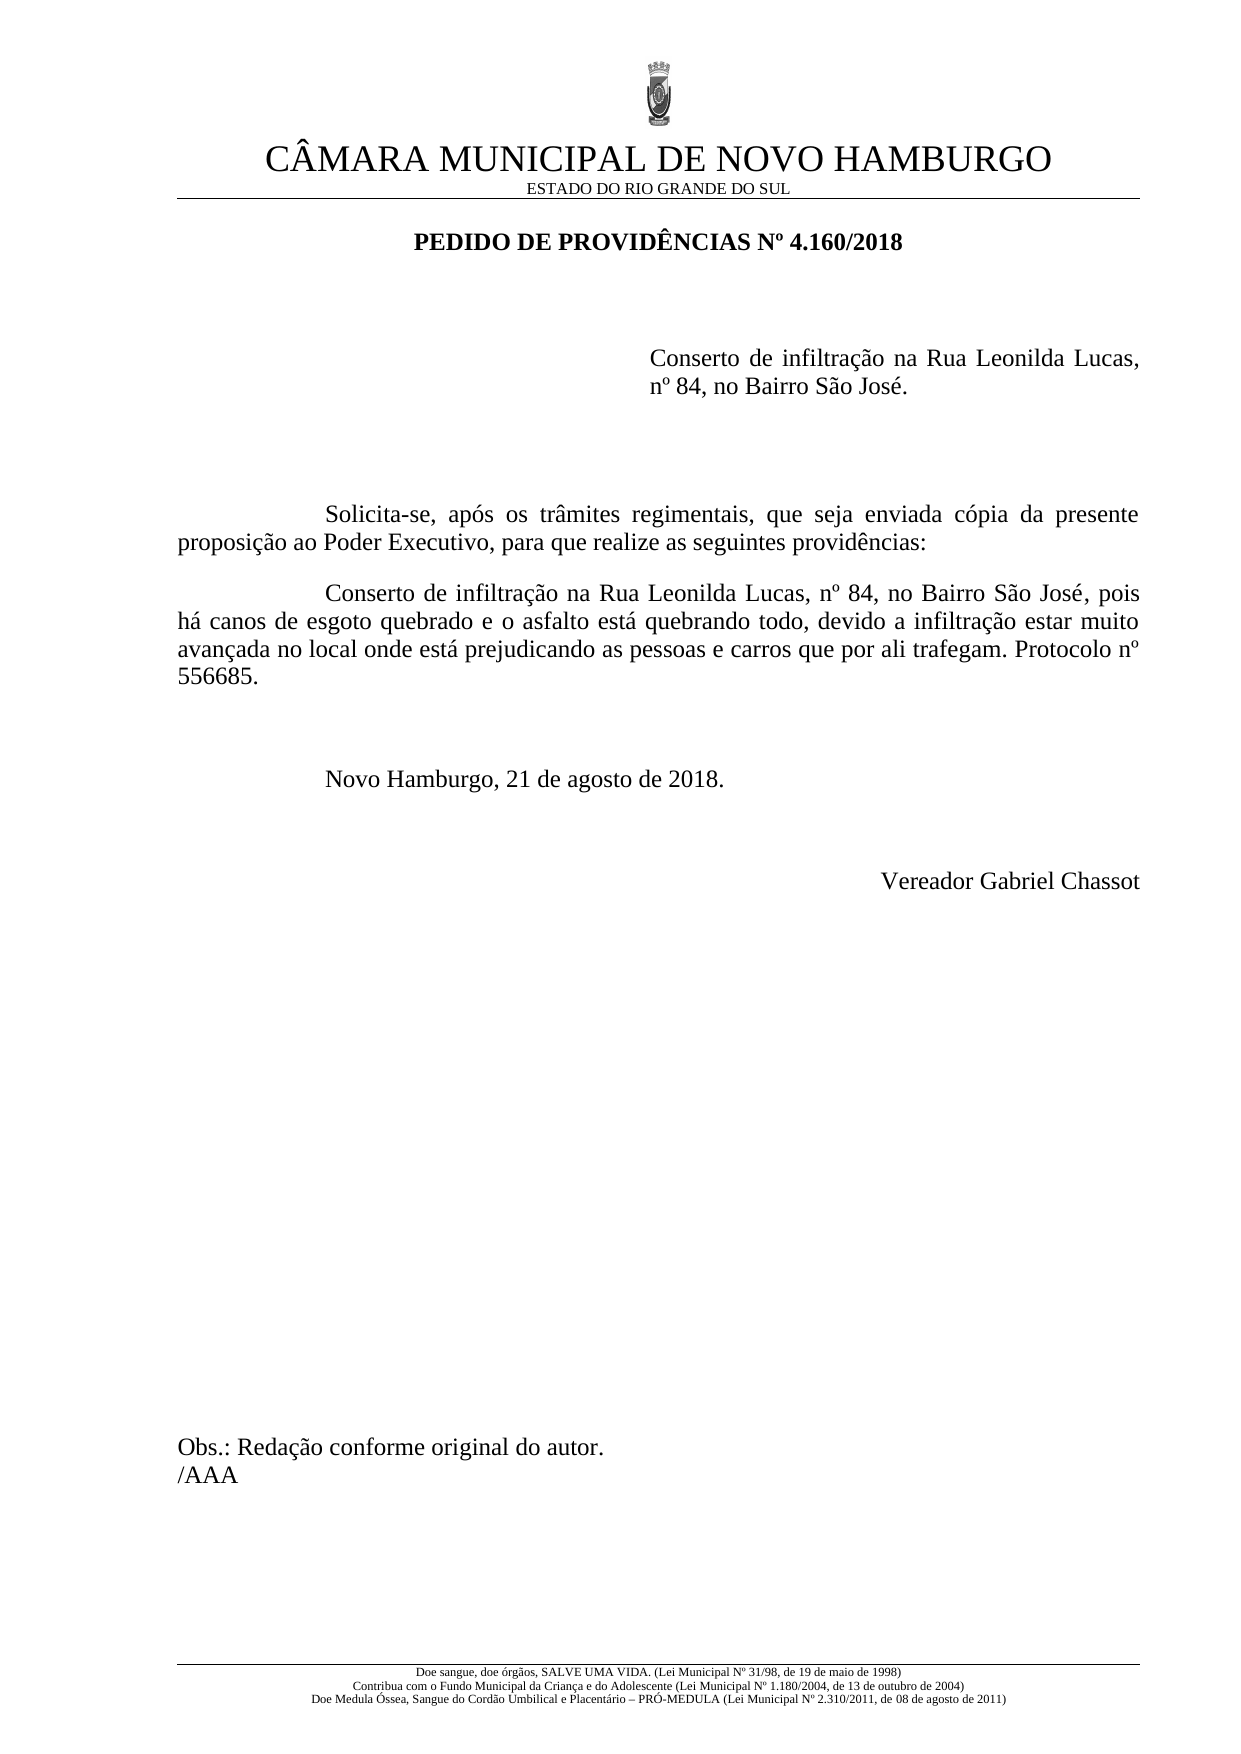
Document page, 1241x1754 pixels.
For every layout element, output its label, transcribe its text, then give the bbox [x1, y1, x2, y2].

text /AAA [177, 1461, 1140, 1489]
text Vereador Gabriel Chassot [177, 867, 1140, 895]
text Conserto de infiltração na Rua Leonilda Lucas, nº 84, no Bairro São José, pois há canos de esgoto quebrado e o asfalto está quebrando todo, devido a infiltração estar muito avançada no local onde está prejudicando as pessoas e carros que por ali trafegam. Protocolo nº 556685. [177, 579, 1140, 690]
text Novo Hamburgo, 21 de agosto de 2018. [177, 765, 1140, 793]
text Conserto de infiltração na Rua Leonilda Lucas, nº 84, no Bairro São José. [649, 344, 1140, 400]
text PEDIDO DE PROVIDÊNCIAS Nº 4.160/2018 [177, 228, 1140, 256]
text Solicita-se, após os trâmites regimentais, que seja enviada cópia da presente proposição ao Poder Executivo, para que realize as seguintes providências: [177, 500, 1140, 556]
text Obs.: Redação conforme original do autor. [177, 1433, 1140, 1461]
